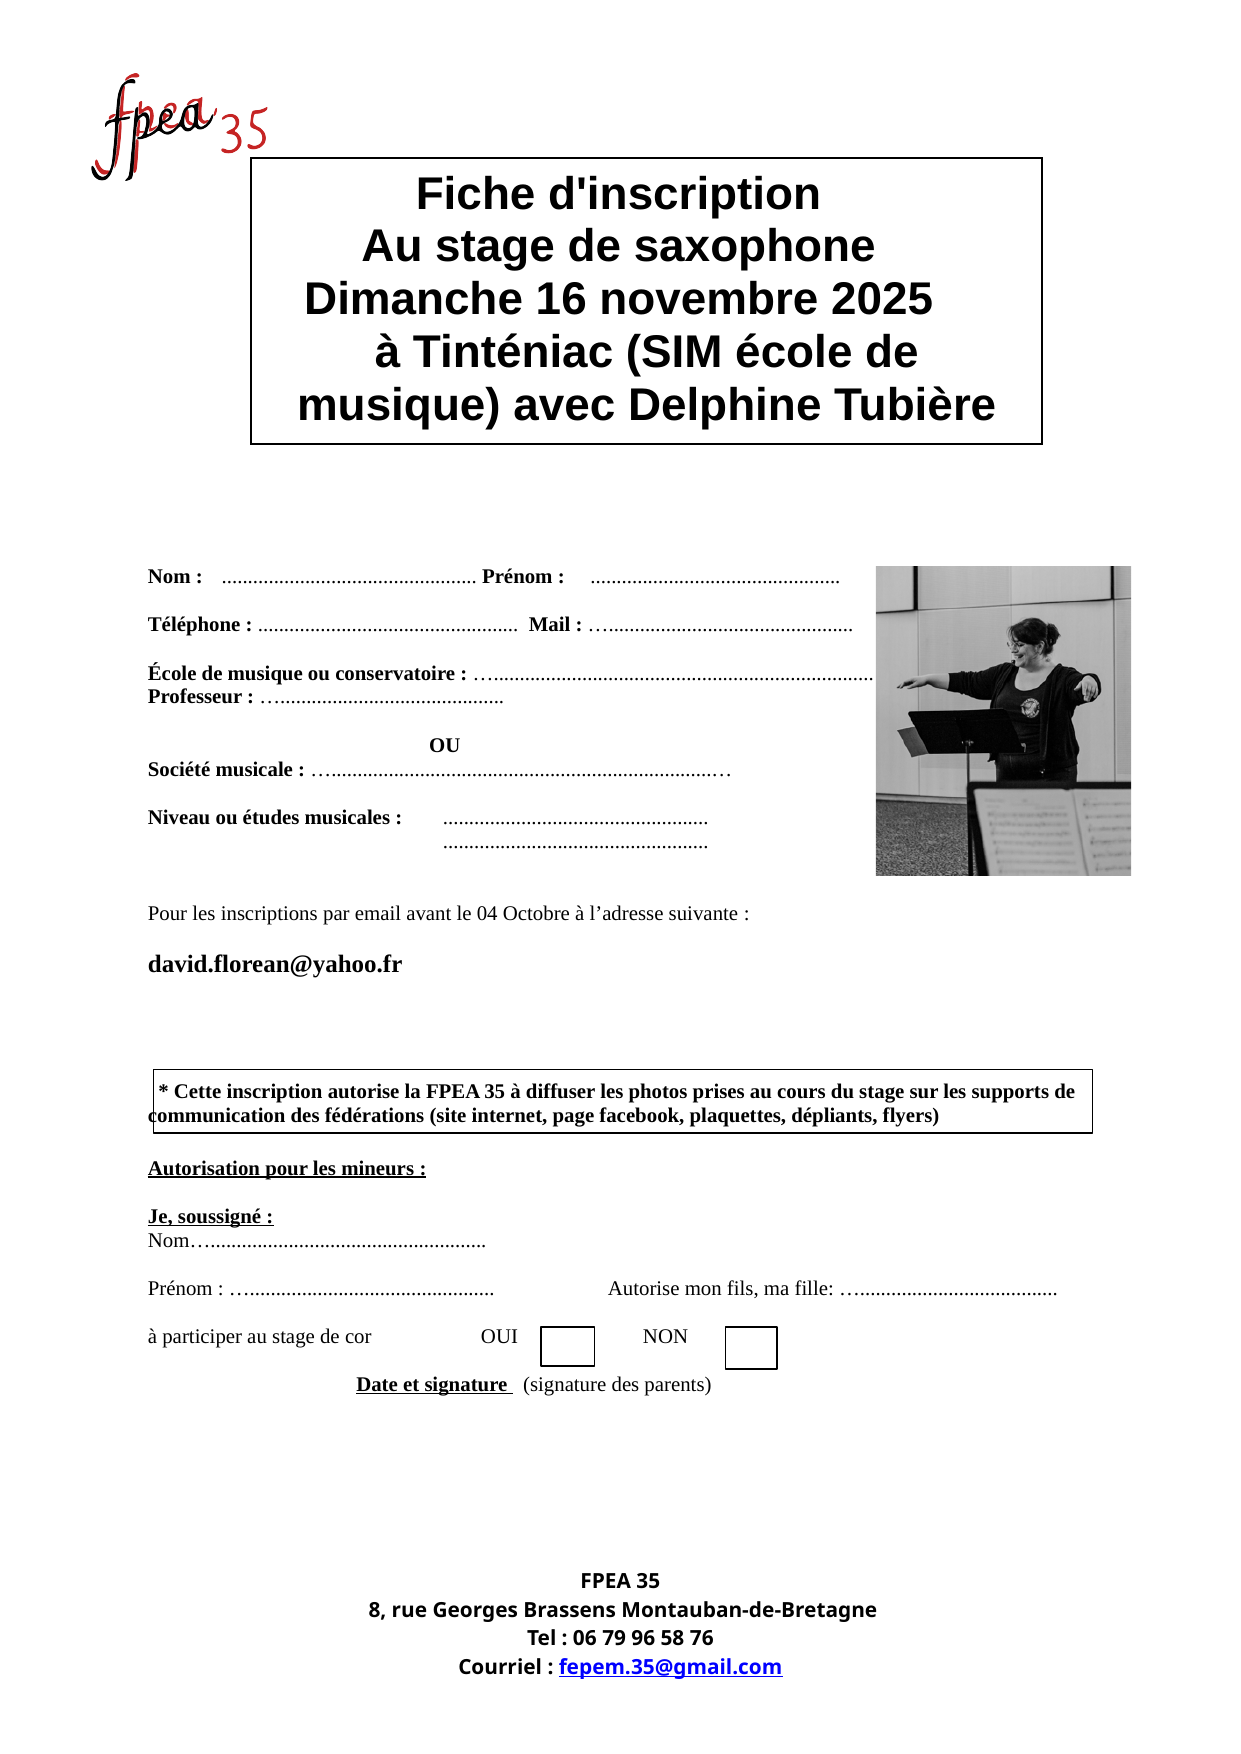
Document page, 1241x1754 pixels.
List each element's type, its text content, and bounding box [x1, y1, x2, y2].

text École de musique ou conservatoire : …......................................................................... [148, 660, 875, 684]
text * Cette inscription autorise la FPEA 35 à diffuser les photos prises au cours du stage sur les supports de communication des fédérations (site internet, page facebook, plaquettes, dépliants, flyers) [154, 1079, 1092, 1127]
text Professeur : …........................................... [148, 684, 875, 708]
text Pour les inscriptions par email avant le 04 Octobre à l’adresse suivante : [148, 901, 1093, 925]
text Téléphone : .................................................. Mail : …............................................... [148, 612, 875, 636]
text david.florean@yahoo.fr [148, 949, 1093, 978]
text Au stage de saxophone [252, 219, 1026, 272]
text Nom…..................................................... [148, 1228, 1093, 1252]
text Dimanche 16 novembre 2025 [252, 272, 1026, 324]
text Autorisation pour les mineurs : [148, 1156, 1093, 1180]
text Fiche d'inscription [252, 166, 1026, 219]
text Niveau ou études musicales : ................................................... [148, 805, 875, 829]
text Prénom : …............................................... Autorise mon fils, ma fille: …...................................... [148, 1276, 1093, 1300]
text ................................................... [148, 829, 875, 853]
text Je, soussigné : [148, 1204, 1093, 1228]
text à Tinténiac (SIM école de musique) avec Delphine Tubière [267, 324, 1026, 430]
text OU [148, 733, 875, 757]
text Société musicale : ….........................................................................… [148, 757, 875, 781]
text Nom : ................................................. Prénom : ................................................ [148, 564, 1093, 588]
text Date et signature (signature des parents) [148, 1372, 1093, 1396]
text à participer au stage de cor OUI NON [148, 1324, 1093, 1348]
